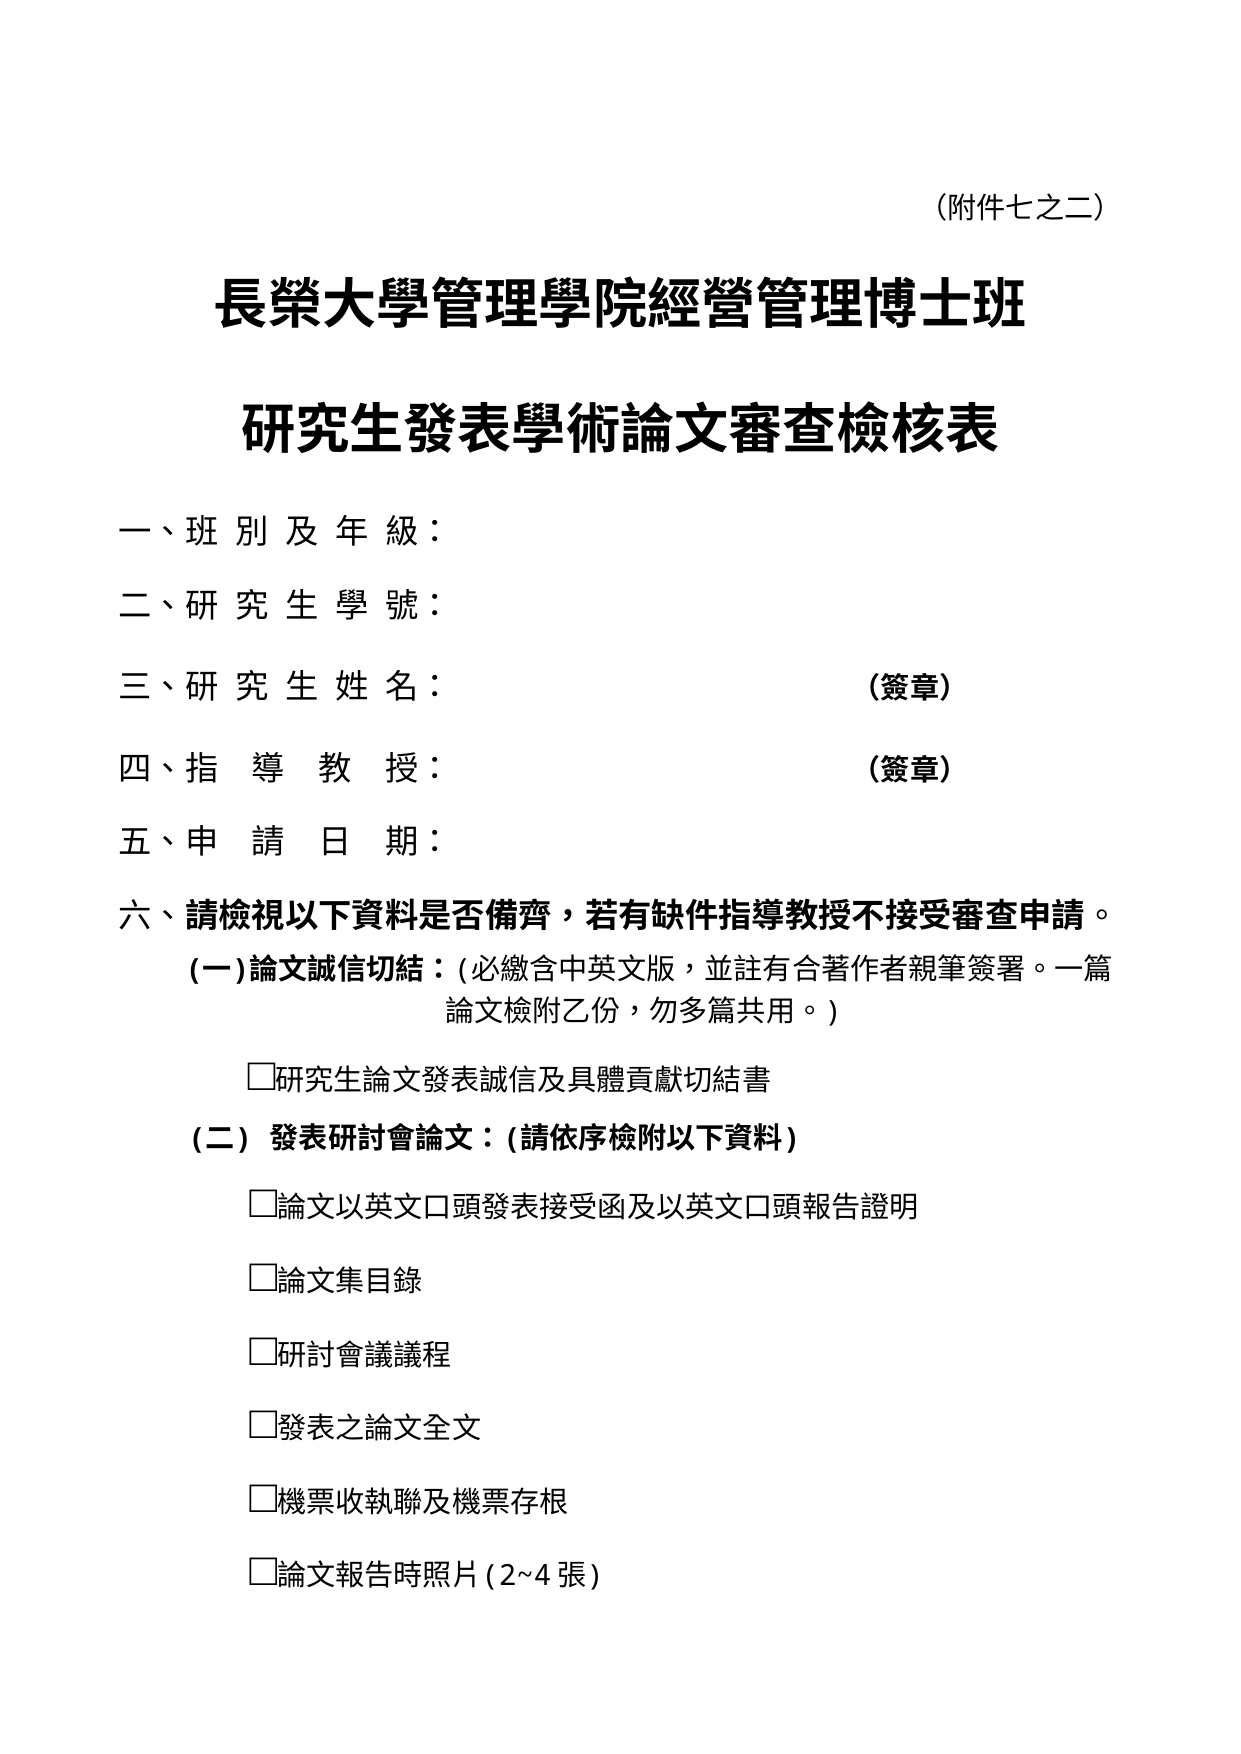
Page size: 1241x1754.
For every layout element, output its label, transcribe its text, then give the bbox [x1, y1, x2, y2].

text □論文以英文口頭發表接受函及以英文口頭報告證明 [174, 1169, 1122, 1231]
text □論文集目錄 [174, 1242, 1122, 1305]
text 一、班 別 及 年 級： [118, 488, 1122, 550]
text 四、指 導 教 授： （簽章） [118, 724, 1122, 787]
text 二、研 究 生 學 號： [118, 562, 1122, 624]
text （附件七之二） [118, 164, 1122, 227]
text (一)論文誠信切結：(必繳含中英文版，並註有合著作者親筆簽署。一篇論文檢附乙份，勿多篇共用。) [185, 945, 1122, 1030]
text □發表之論文全文 [174, 1389, 1122, 1452]
text □研討會議議程 [174, 1316, 1122, 1378]
text □論文報告時照片(2~4張) [174, 1537, 1122, 1599]
text 五、申 請 日 期： [118, 798, 1122, 860]
text 六、請檢視以下資料是否備齊，若有缺件指導教授不接受審查申請。 [118, 872, 1122, 934]
text (二) 發表研討會論文：(請依序檢附以下資料) [182, 1115, 1122, 1157]
text 研究生發表學術論文審查檢核表 [117, 352, 1122, 477]
text 長榮大學管理學院經營管理博士班 [117, 227, 1122, 352]
text □研究生論文發表誠信及具體貢獻切結書 [248, 1041, 1122, 1104]
text □機票收執聯及機票存根 [174, 1463, 1122, 1526]
text 三、研 究 生 姓 名： （簽章） [118, 643, 1122, 705]
